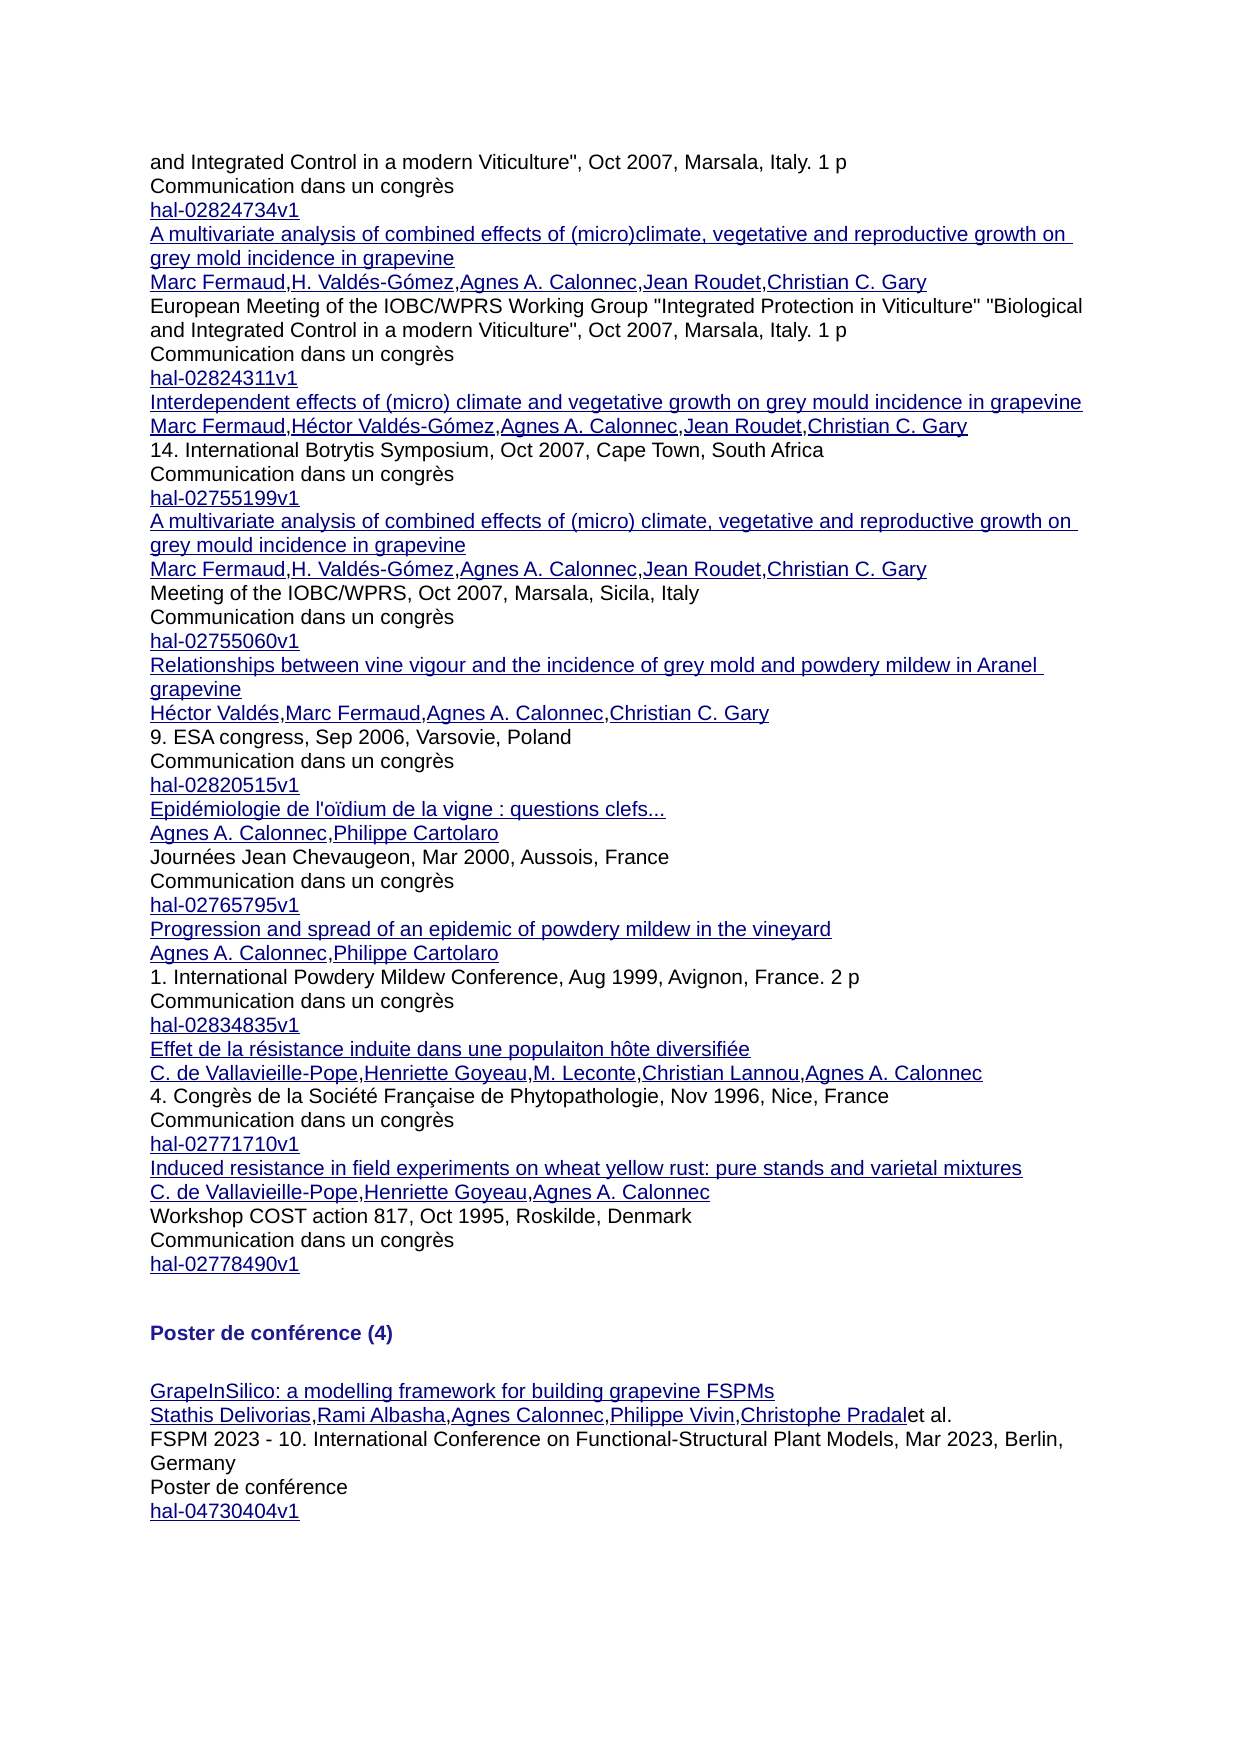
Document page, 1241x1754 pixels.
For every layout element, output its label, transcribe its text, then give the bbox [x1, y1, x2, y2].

table_cell Progression and spread of an epidemic of powdery mildew in the vineyard Agnes A. Calonnec,Philippe Cartolaro 1. International Powdery Mildew Conference, Aug 1999, Avignon, France. 2 p Communication dans un congrès hal-02834835v1 [150, 917, 1090, 1036]
subtitle Poster de conférence (4) [150, 1321, 1090, 1345]
table_cell Induced resistance in field experiments on wheat yellow rust: pure stands and varietal mixtures C. de Vallavieille-Pope,Henriette Goyeau,Agnes A. Calonnec Workshop COST action 817, Oct 1995, Roskilde, Denmark Communication dans un congrès hal-02778490v1 [150, 1156, 1090, 1276]
table_cell Effet de la résistance induite dans une populaiton hôte diversifiée C. de Vallavieille-Pope,Henriette Goyeau,M. Leconte,Christian Lannou,Agnes A. Calonnec 4. Congrès de la Société Française de Phytopathologie, Nov 1996, Nice, France Communication dans un congrès hal-02771710v1 [150, 1036, 1090, 1156]
table_header GrapeInSilico: a modelling framework for building grapevine FSPMs Stathis Delivorias,Rami Albasha,Agnes Calonnec,Philippe Vivin,Christophe Pradalet al. FSPM 2023 - 10. International Conference on Functional-Structural Plant Models, Mar 2023, Berlin, Germany Poster de conférence hal-04730404v1 [150, 1379, 1090, 1523]
table_cell A multivariate analysis of combined effects of (micro)climate, vegetative and reproductive growth on grey mold incidence in grapevine Marc Fermaud,H. Valdés-Gómez,Agnes A. Calonnec,Jean Roudet,Christian C. Gary European Meeting of the IOBC/WPRS Working Group "Integrated Protection in Viticulture" "Biological and Integrated Control in a modern Viticulture", Oct 2007, Marsala, Italy. 1 p Communication dans un congrès hal-02824311v1 [150, 222, 1090, 389]
table_cell A multivariate analysis of combined effects of (micro) climate, vegetative and reproductive growth on grey mould incidence in grapevine Marc Fermaud,H. Valdés-Gómez,Agnes A. Calonnec,Jean Roudet,Christian C. Gary Meeting of the IOBC/WPRS, Oct 2007, Marsala, Sicila, Italy Communication dans un congrès hal-02755060v1 [150, 509, 1090, 653]
table_cell and Integrated Control in a modern Viticulture", Oct 2007, Marsala, Italy. 1 p Communication dans un congrès hal-02824734v1 [150, 150, 1090, 222]
table_cell Interdependent effects of (micro) climate and vegetative growth on grey mould incidence in grapevine Marc Fermaud,Héctor Valdés-Gómez,Agnes A. Calonnec,Jean Roudet,Christian C. Gary 14. International Botrytis Symposium, Oct 2007, Cape Town, South Africa Communication dans un congrès hal-02755199v1 [150, 390, 1090, 509]
table_cell Relationships between vine vigour and the incidence of grey mold and powdery mildew in Aranel grapevine Héctor Valdés,Marc Fermaud,Agnes A. Calonnec,Christian C. Gary 9. ESA congress, Sep 2006, Varsovie, Poland Communication dans un congrès hal-02820515v1 [150, 653, 1090, 797]
table_cell Epidémiologie de l'oïdium de la vigne : questions clefs... Agnes A. Calonnec,Philippe Cartolaro Journées Jean Chevaugeon, Mar 2000, Aussois, France Communication dans un congrès hal-02765795v1 [150, 797, 1090, 917]
